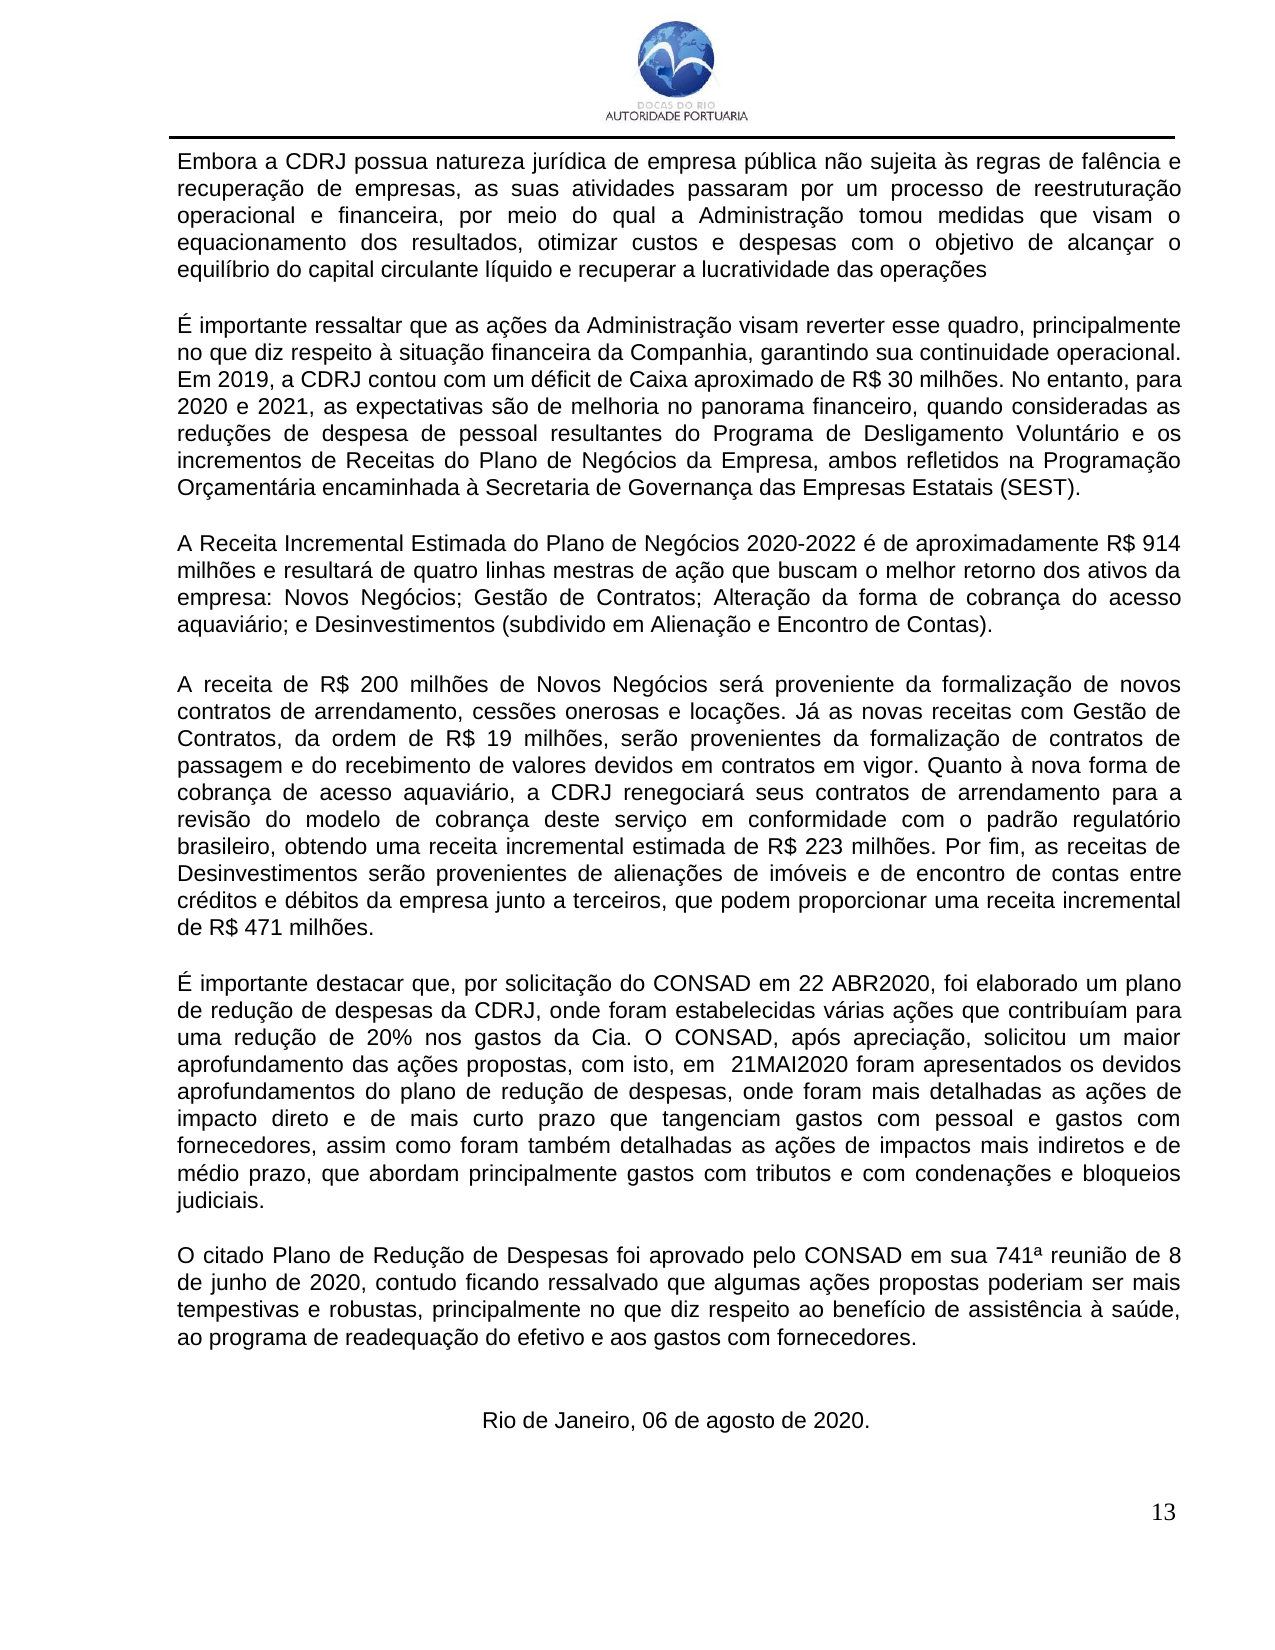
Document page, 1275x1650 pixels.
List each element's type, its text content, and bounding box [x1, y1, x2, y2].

text A Receita Incremental Estimada do Plano de Negócios 2020-2022 é de aproximadamente R$ 914 milhões e resultará de quatro linhas mestras de ação que buscam o melhor retorno dos ativos da empresa: Novos Negócios; Gestão de Contratos; Alteração da forma de cobrança do acesso aquaviário; e Desinvestimentos (subdivido em Alienação e Encontro de Contas). [177, 530, 1182, 637]
text Rio de Janeiro, 06 de agosto de 2020. [177, 1407, 1181, 1434]
text É importante ressaltar que as ações da Administração visam reverter esse quadro, principalmente no que diz respeito à situação financeira da Companhia, garantindo sua continuidade operacional. Em 2019, a CDRJ contou com um déficit de Caixa aproximado de R$ 30 milhões. No entanto, para 2020 e 2021, as expectativas são de melhoria no panorama financeiro, quando consideradas as reduções de despesa de pessoal resultantes do Programa de Desligamento Voluntário e os incrementos de Receitas do Plano de Negócios da Empresa, ambos refletidos na Programação Orçamentária encaminhada à Secretaria de Governança das Empresas Estatais (SEST). [177, 312, 1182, 501]
text A receita de R$ 200 milhões de Novos Negócios será proveniente da formalização de novos contratos de arrendamento, cessões onerosas e locações. Já as novas receitas com Gestão de Contratos, da ordem de R$ 19 milhões, serão provenientes da formalização de contratos de passagem e do recebimento de valores devidos em contratos em vigor. Quanto à nova forma de cobrança de acesso aquaviário, a CDRJ renegociará seus contratos de arrendamento para a revisão do modelo de cobrança deste serviço em conformidade com o padrão regulatório brasileiro, obtendo uma receita incremental estimada de R$ 223 milhões. Por fim, as receitas de Desinvestimentos serão provenientes de alienações de imóveis e de encontro de contas entre créditos e débitos da empresa junto a terceiros, que podem proporcionar uma receita incremental de R$ 471 milhões. [177, 671, 1182, 941]
text É importante destacar que, por solicitação do CONSAD em 22 ABR2020, foi elaborado um plano de redução de despesas da CDRJ, onde foram estabelecidas várias ações que contribuíam para uma redução de 20% nos gastos da Cia. O CONSAD, após apreciação, solicitou um maior aprofundamento das ações propostas, com isto, em 21MAI2020 foram apresentados os devidos aprofundamentos do plano de redução de despesas, onde foram mais detalhadas as ações de impacto direto e de mais curto prazo que tangenciam gastos com pessoal e gastos com fornecedores, assim como foram também detalhadas as ações de impactos mais indiretos e de médio prazo, que abordam principalmente gastos com tributos e com condenações e bloqueios judiciais. [177, 970, 1182, 1213]
text Embora a CDRJ possua natureza jurídica de empresa pública não sujeita às regras de falência e recuperação de empresas, as suas atividades passaram por um processo de reestruturação operacional e financeira, por meio do qual a Administração tomou medidas que visam o equacionamento dos resultados, otimizar custos e despesas com o objetivo de alcançar o equilíbrio do capital circulante líquido e recuperar a lucratividade das operações [177, 148, 1182, 282]
text O citado Plano de Redução de Despesas foi aprovado pelo CONSAD em sua 741ª reunião de 8 de junho de 2020, contudo ficando ressalvado que algumas ações propostas poderiam ser mais tempestivas e robustas, principalmente no que diz respeito ao benefício de assistência à saúde, ao programa de readequação do efetivo e aos gastos com fornecedores. [177, 1242, 1182, 1350]
